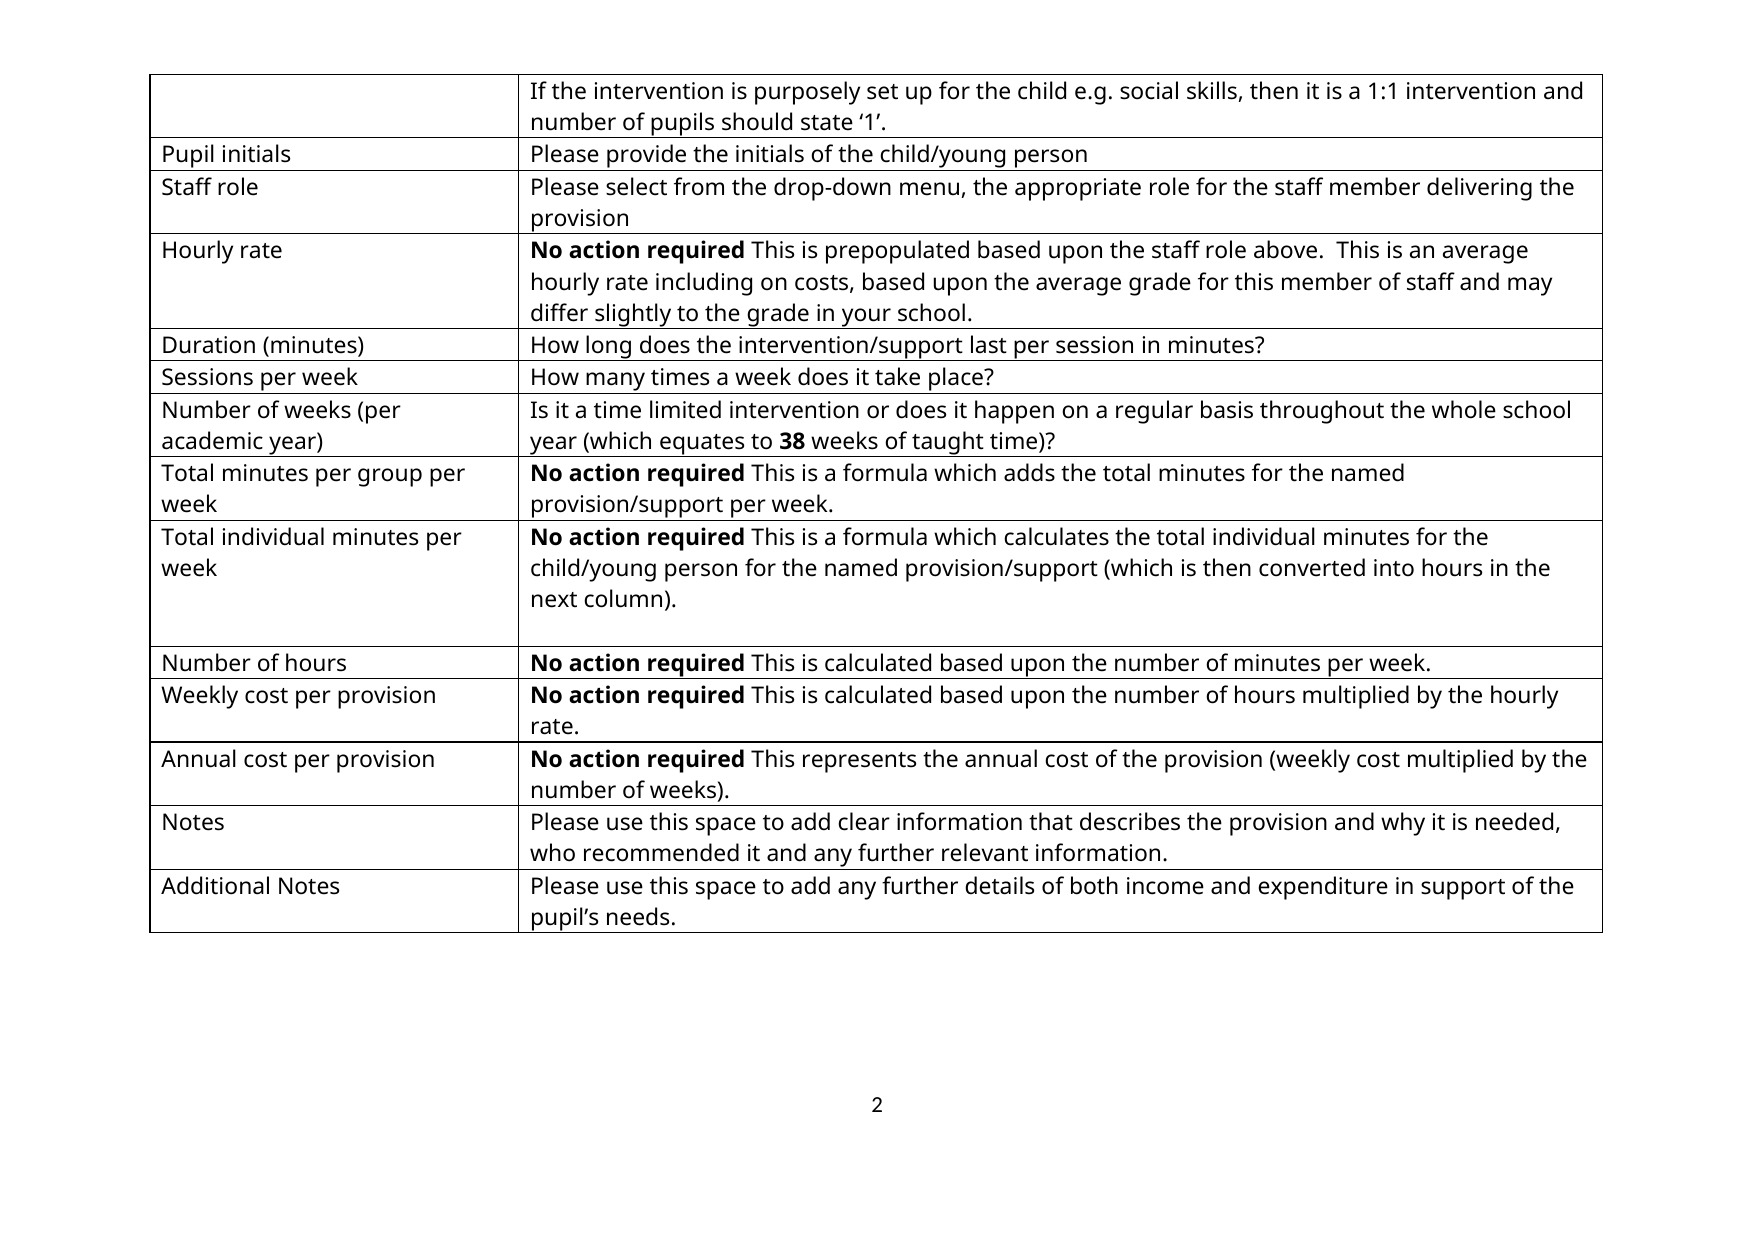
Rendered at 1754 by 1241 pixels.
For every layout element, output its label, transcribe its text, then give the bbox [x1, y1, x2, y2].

table_cell Staff role [151, 171, 518, 233]
table_cell Weekly cost per provision [151, 679, 518, 741]
table_cell Number of hours [151, 647, 518, 678]
table_cell Please use this space to add any further details of both income and expenditure in support of the pupil’s needs. [519, 870, 1602, 932]
table_cell Please use this space to add clear information that describes the provision and why it is needed, who recommended it and any further relevant information. [519, 806, 1602, 868]
table_cell No action required This is calculated based upon the number of minutes per week. [519, 647, 1602, 678]
table_cell Please select from the drop-down menu, the appropriate role for the staff member delivering the provision [519, 171, 1602, 233]
table_cell Annual cost per provision [151, 743, 518, 805]
table_cell Total individual minutes per week [151, 521, 518, 646]
table_cell Is it a time limited intervention or does it happen on a regular basis throughout the whole school year (which equates to 38 weeks of taught time)? [519, 394, 1602, 456]
table_cell Please provide the initials of the child/young person [519, 138, 1602, 169]
table_cell Hourly rate [151, 234, 518, 328]
table_cell No action required This is a formula which calculates the total individual minutes for the child/young person for the named provision/support (which is then converted into hours in the next column). [519, 521, 1602, 646]
table_cell No action required This represents the annual cost of the provision (weekly cost multiplied by the number of weeks). [519, 743, 1602, 805]
table_cell How many times a week does it take place? [519, 361, 1602, 392]
table_cell Total minutes per group per week [151, 457, 518, 519]
table_cell How long does the intervention/support last per session in minutes? [519, 329, 1602, 360]
table_cell No action required This is a formula which adds the total minutes for the named provision/support per week. [519, 457, 1602, 519]
table_cell No action required This is prepopulated based upon the staff role above. This is an average hourly rate including on costs, based upon the average grade for this member of staff and may differ slightly to the grade in your school. [519, 234, 1602, 328]
table_cell Notes [151, 806, 518, 868]
table_cell [151, 75, 518, 137]
table_cell Pupil initials [151, 138, 518, 169]
table_cell If the intervention is purposely set up for the child e.g. social skills, then it is a 1:1 intervention and number of pupils should state ‘1’. [519, 75, 1602, 137]
table_cell Additional Notes [151, 870, 518, 932]
table_cell No action required This is calculated based upon the number of hours multiplied by the hourly rate. [519, 679, 1602, 741]
table_cell Sessions per week [151, 361, 518, 392]
table_cell Number of weeks (per academic year) [151, 394, 518, 456]
table_cell Duration (minutes) [151, 329, 518, 360]
